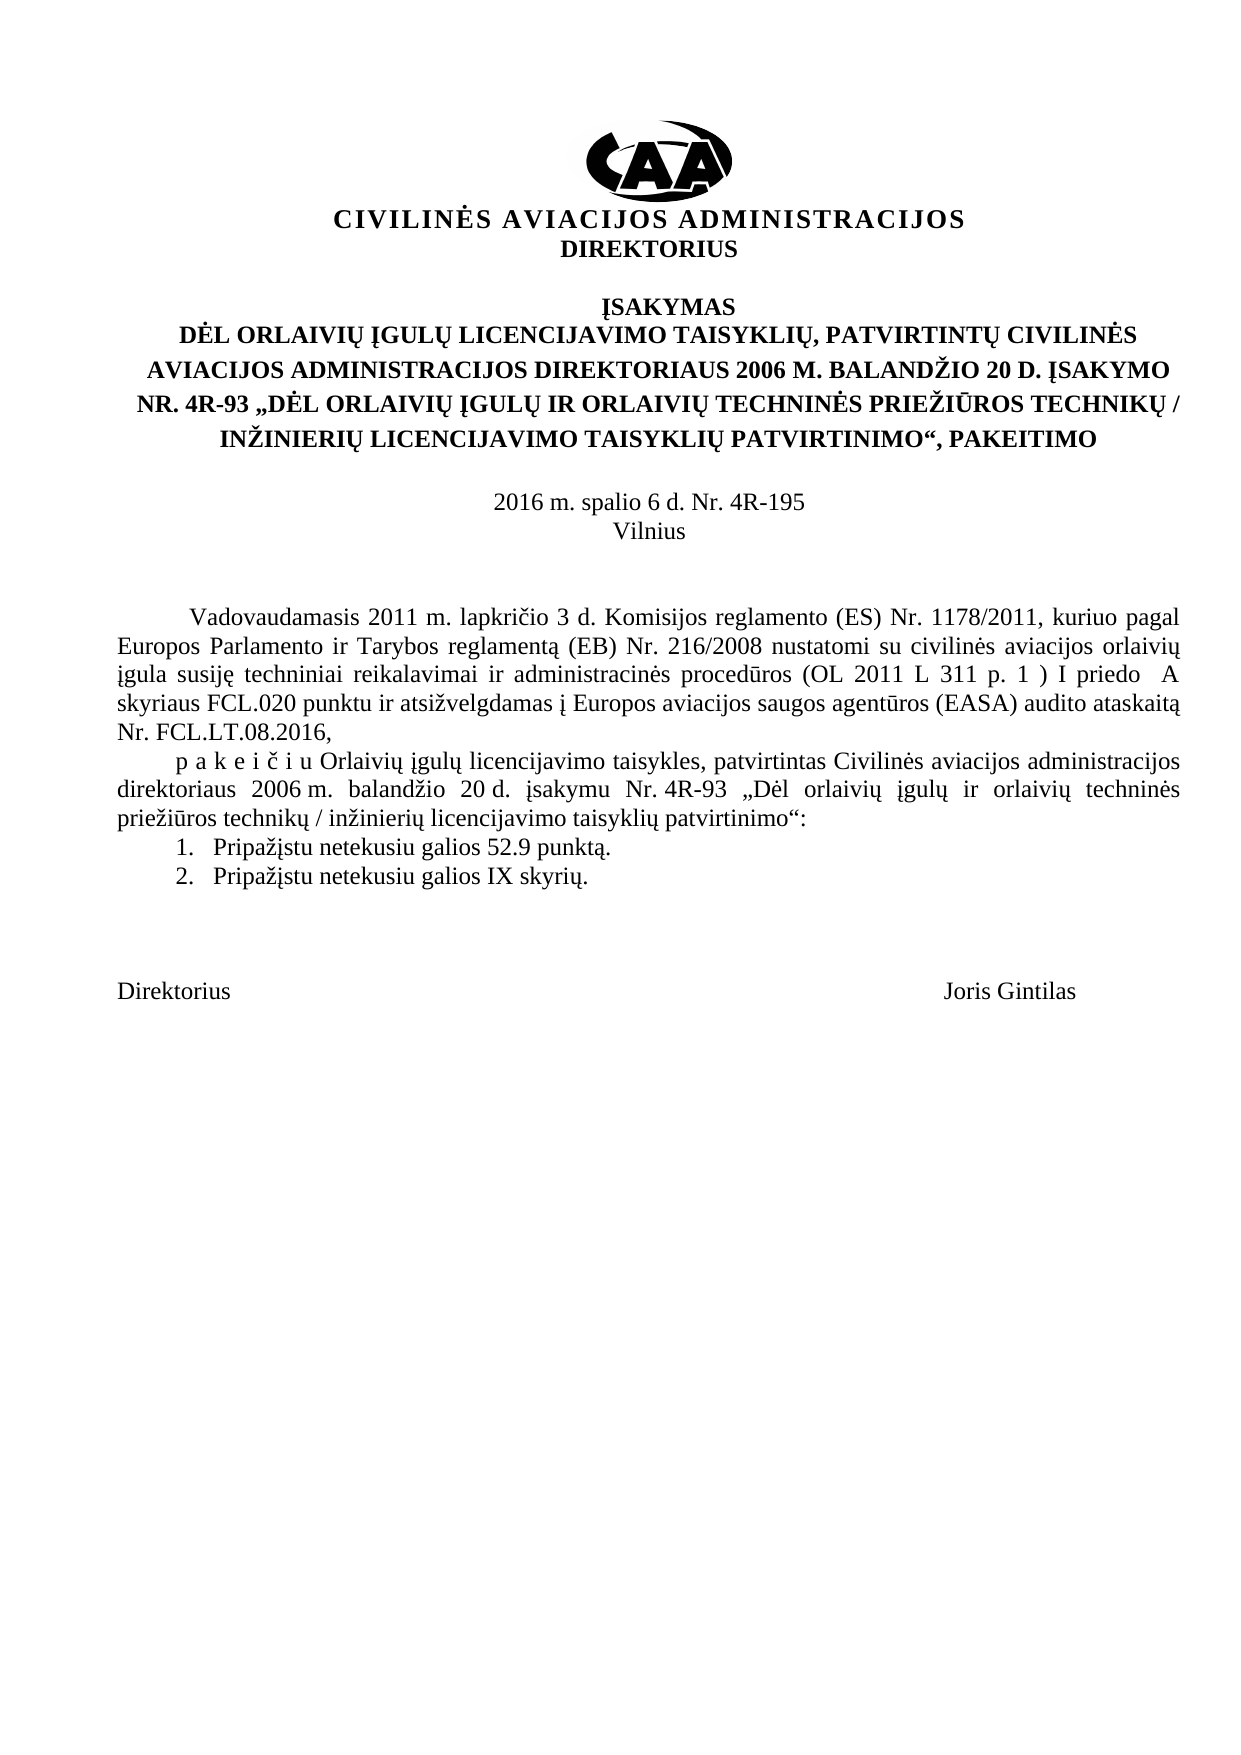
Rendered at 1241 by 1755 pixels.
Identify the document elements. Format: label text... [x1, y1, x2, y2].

text Vadovaudamasis 2011 m. lapkričio 3 d. Komisijos reglamento (ES) Nr. 1178/2011, kuriuo pagal Europos Parlamento ir Tarybos reglamentą (EB) Nr. 216/2008 nustatomi su civilinės aviacijos orlaivių įgula susiję techniniai reikalavimai ir administracinės procedūros (OL 2011 L 311 p. 1 ) I priedo A skyriaus FCL.020 punktu ir atsižvelgdamas į Europos aviacijos saugos agentūros (EASA) audito ataskaitą Nr. FCL.LT.08.2016, [117, 602, 1181, 746]
text Vilnius [117, 516, 1181, 544]
text CIVILINĖS AVIACIJOS ADMINISTRACIJOS [117, 203, 1181, 234]
text 2. Pripažįstu netekusiu galios IX skyrių. [175, 861, 1181, 889]
text ĮSAKYMAS [117, 292, 1181, 320]
text p a k e i č i u Orlaivių įgulų licencijavimo taisykles, patvirtintas Civilinės aviacijos administracijos direktoriaus 2006 m. balandžio 20 d. įsakymu Nr. 4R-93 „Dėl orlaivių įgulų ir orlaivių techninės priežiūros technikų / inžinierių licencijavimo taisyklių patvirtinimo“: [117, 746, 1181, 832]
text Direktorius Joris Gintilas [117, 976, 1181, 1004]
text 1. Pripažįstu netekusiu galios 52.9 punktą. [175, 832, 1181, 861]
text DIREKTORIUS [117, 234, 1181, 263]
text 2016 m. spalio 6 d. Nr. 4R-195 [117, 487, 1181, 516]
text DĖL ORLAIVIŲ ĮGULŲ LICENCIJAVIMO TAISYKLIŲ, PATVIRTINTŲ CIVILINĖS AVIACIJOS ADMINISTRACIJOS DIREKTORIAUS 2006 M. BALANDŽIO 20 D. ĮSAKYMO Nr. 4R-93 „DĖL ORLAIVIŲ ĮGULŲ IR ORLAIVIŲ TECHNINĖS PRIEŽIŪROS TECHNIKŲ / INŽINIERIŲ LICENCIJAVIMO TAISYKLIŲ PATVIRTINIMO“, PAKEITIMO [136, 320, 1181, 452]
